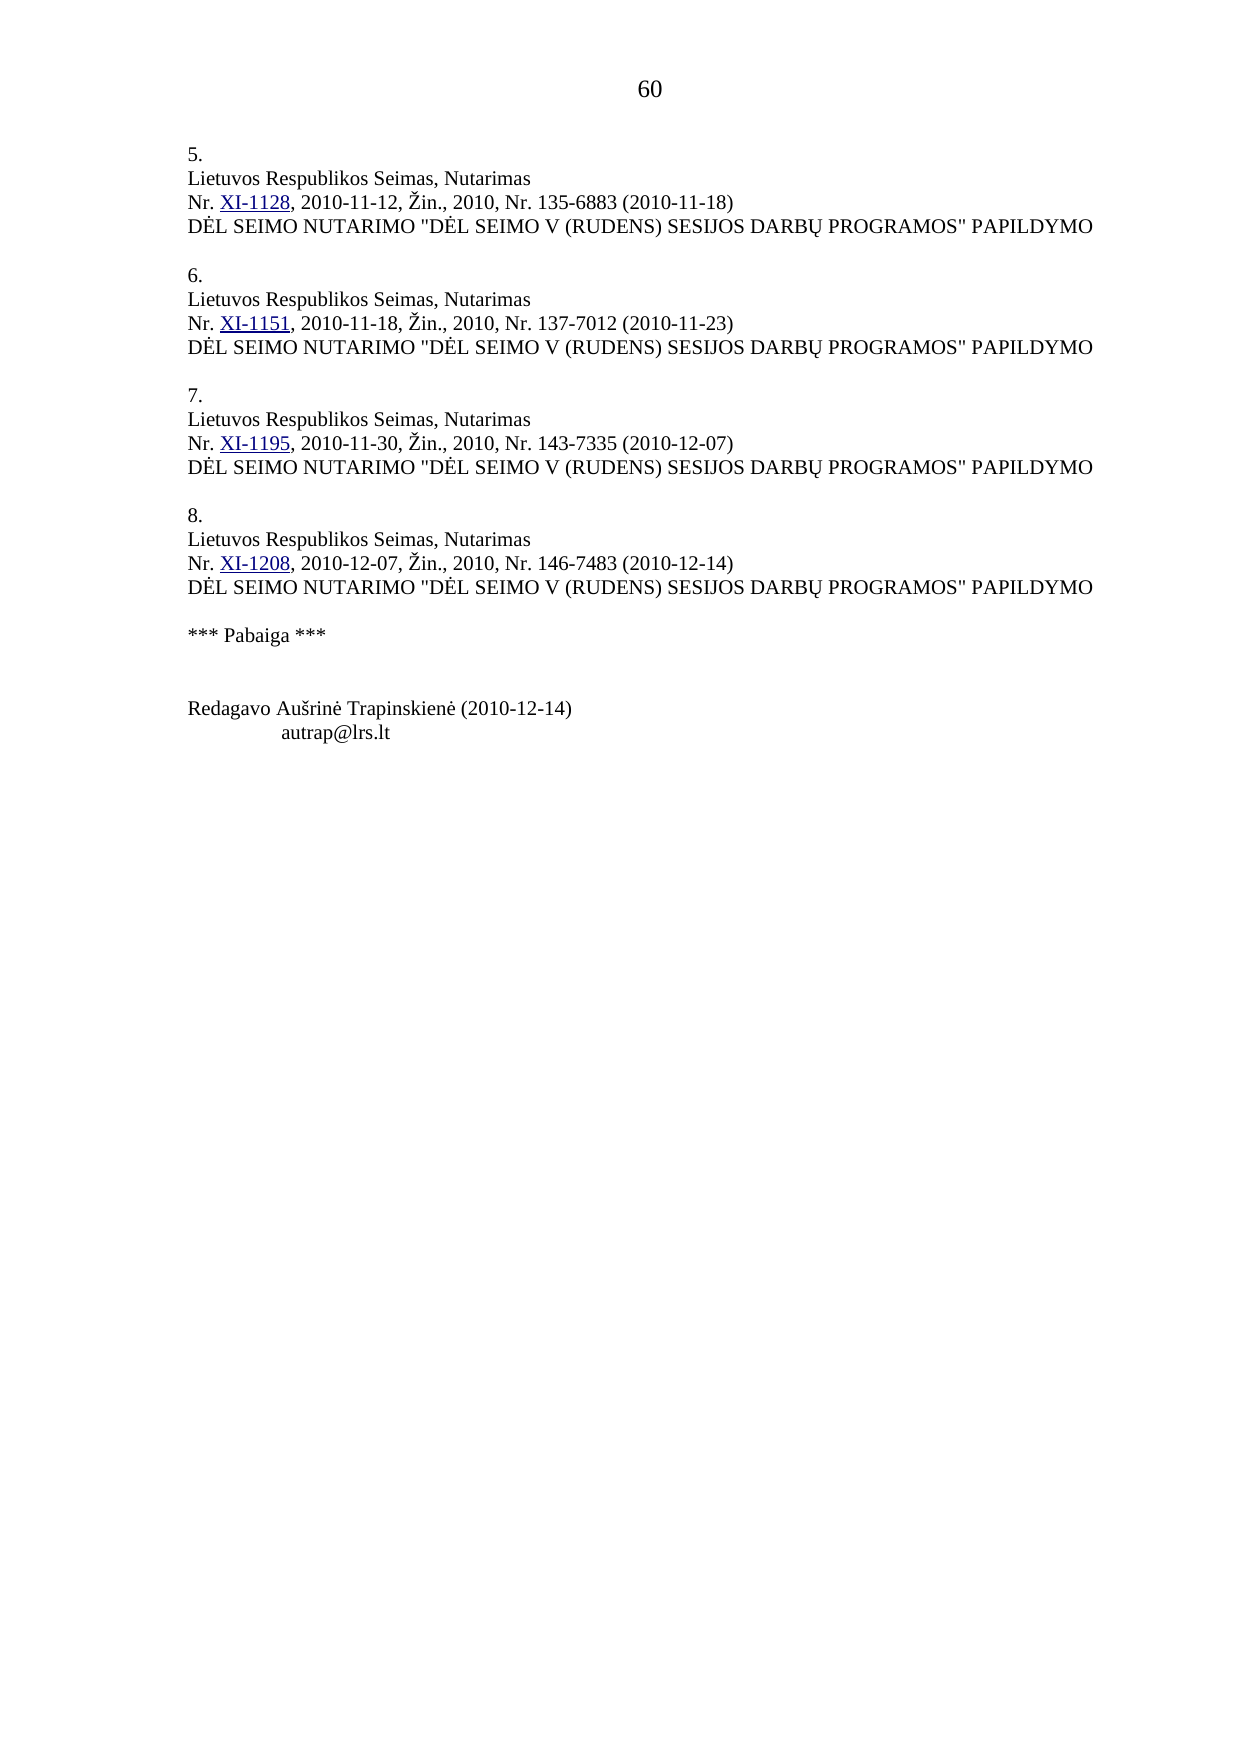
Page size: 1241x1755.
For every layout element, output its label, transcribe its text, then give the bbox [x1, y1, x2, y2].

text Nr. XI-1195, 2010-11-30, Žin., 2010, Nr. 143-7335 (2010-12-07) [187, 431, 1120, 455]
text DĖL SEIMO NUTARIMO "DĖL SEIMO V (RUDENS) SESIJOS DARBŲ PROGRAMOS" PAPILDYMO [187, 214, 1120, 238]
text DĖL SEIMO NUTARIMO "DĖL SEIMO V (RUDENS) SESIJOS DARBŲ PROGRAMOS" PAPILDYMO [187, 575, 1120, 599]
text Lietuvos Respublikos Seimas, Nutarimas [187, 407, 1120, 431]
text 8. [187, 503, 1120, 527]
text Lietuvos Respublikos Seimas, Nutarimas [187, 166, 1120, 190]
text 6. [187, 262, 1120, 287]
text Nr. XI-1208, 2010-12-07, Žin., 2010, Nr. 146-7483 (2010-12-14) [187, 551, 1120, 575]
text *** Pabaiga *** [187, 623, 1120, 647]
text autrap@lrs.lt [187, 720, 1120, 744]
text Nr. XI-1128, 2010-11-12, Žin., 2010, Nr. 135-6883 (2010-11-18) [187, 190, 1120, 214]
text Redagavo Aušrinė Trapinskienė (2010-12-14) [187, 696, 1120, 720]
text DĖL SEIMO NUTARIMO "DĖL SEIMO V (RUDENS) SESIJOS DARBŲ PROGRAMOS" PAPILDYMO [187, 455, 1120, 479]
text Nr. XI-1151, 2010-11-18, Žin., 2010, Nr. 137-7012 (2010-11-23) [187, 311, 1120, 335]
text DĖL SEIMO NUTARIMO "DĖL SEIMO V (RUDENS) SESIJOS DARBŲ PROGRAMOS" PAPILDYMO [187, 335, 1120, 359]
text Lietuvos Respublikos Seimas, Nutarimas [187, 287, 1120, 311]
text Lietuvos Respublikos Seimas, Nutarimas [187, 527, 1120, 551]
text 5. [187, 142, 1120, 166]
text 7. [187, 383, 1120, 407]
